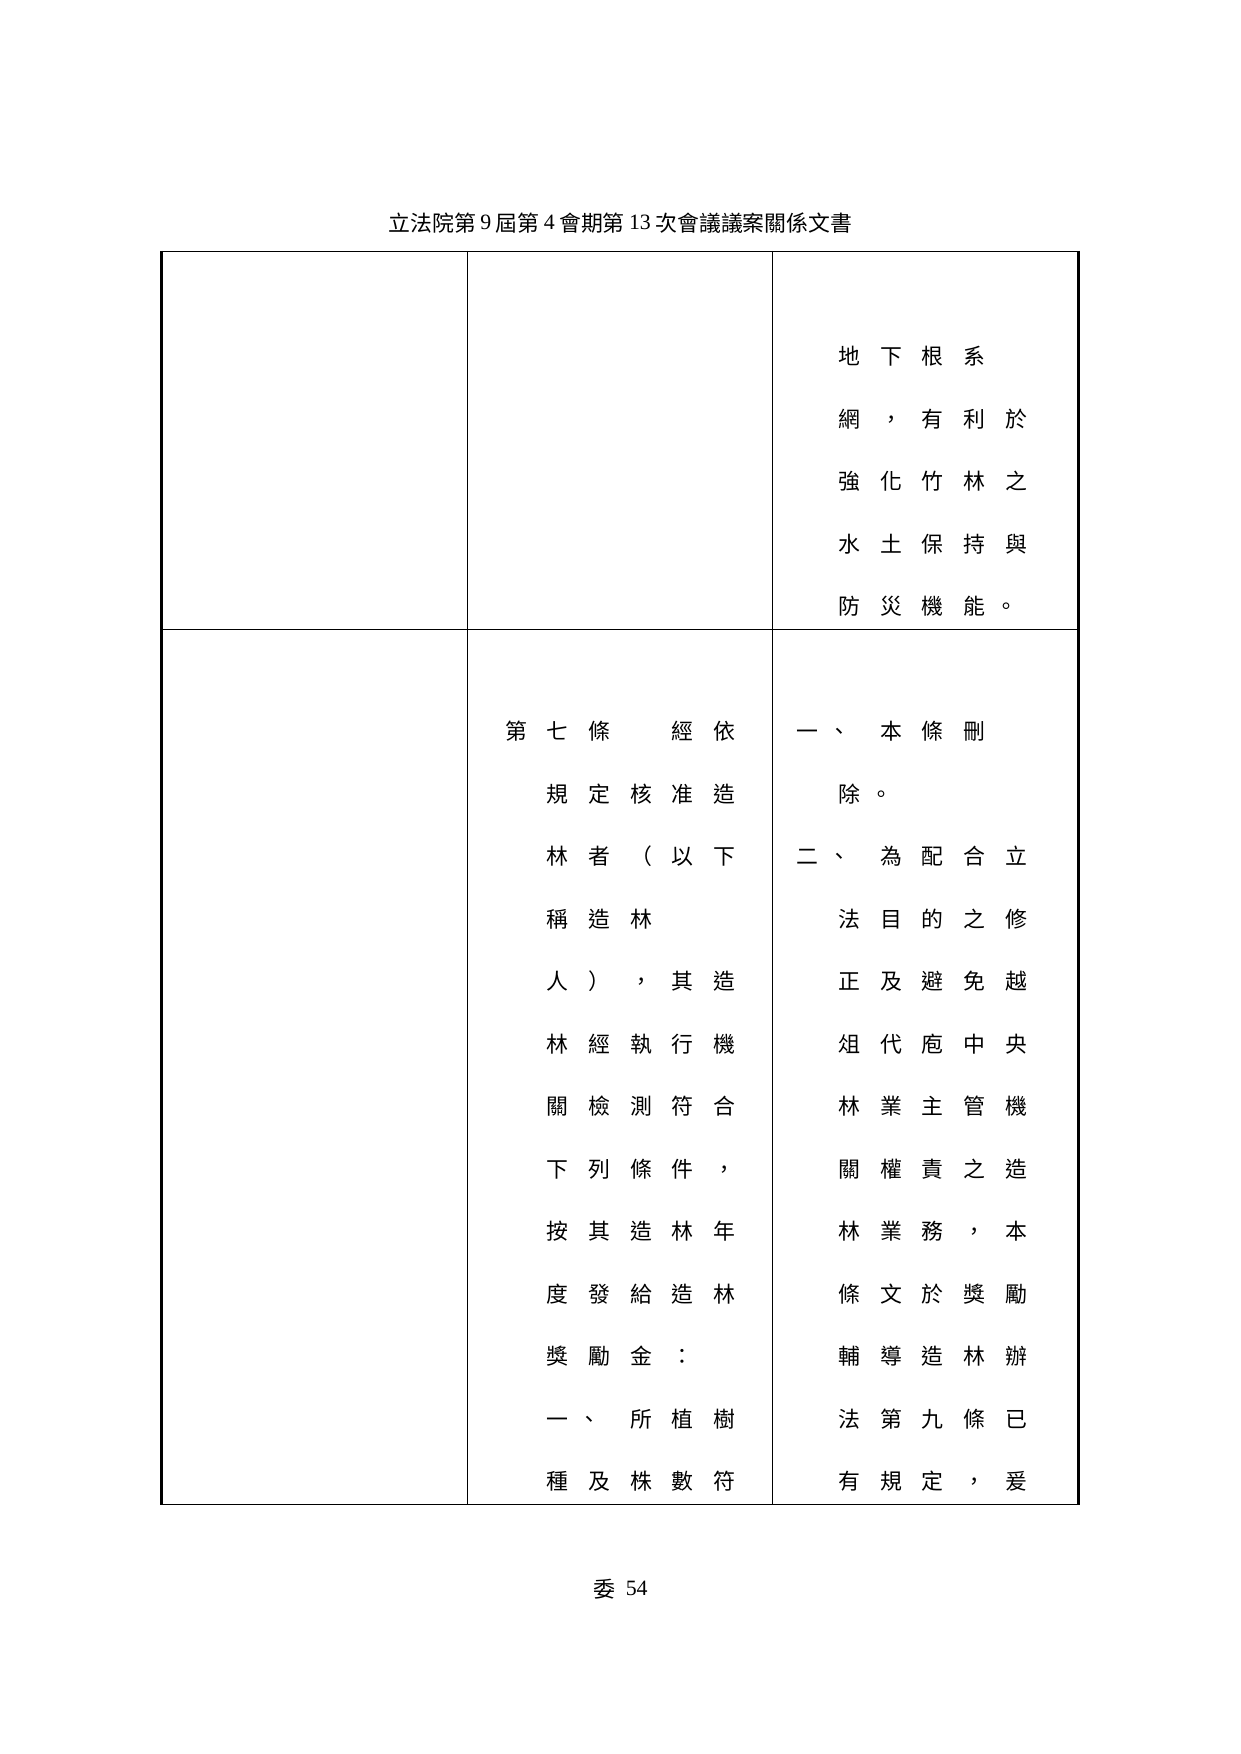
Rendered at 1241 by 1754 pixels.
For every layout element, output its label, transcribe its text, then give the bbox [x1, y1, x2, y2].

table_cell [163, 630, 467, 1504]
table_cell 第七條 經依規定核准造林者（以下稱造林人），其造林經執行機關檢測符合下列條件，按其造林年度發給造林獎勵金： 一、所植樹種及株數符 [468, 630, 772, 1504]
table_cell 一、本條刪除。 二、為配合立法目的之修正及避免越俎代庖中央林業主管機關權責之造林業務，本條文於獎勵輔導造林辦法第九條已有規定，爰 [773, 630, 1077, 1504]
table_cell [468, 252, 772, 629]
table_cell [163, 252, 467, 629]
table_cell 地下根系網，有利於強化竹林之水土保持與防災機能。 [773, 252, 1077, 629]
